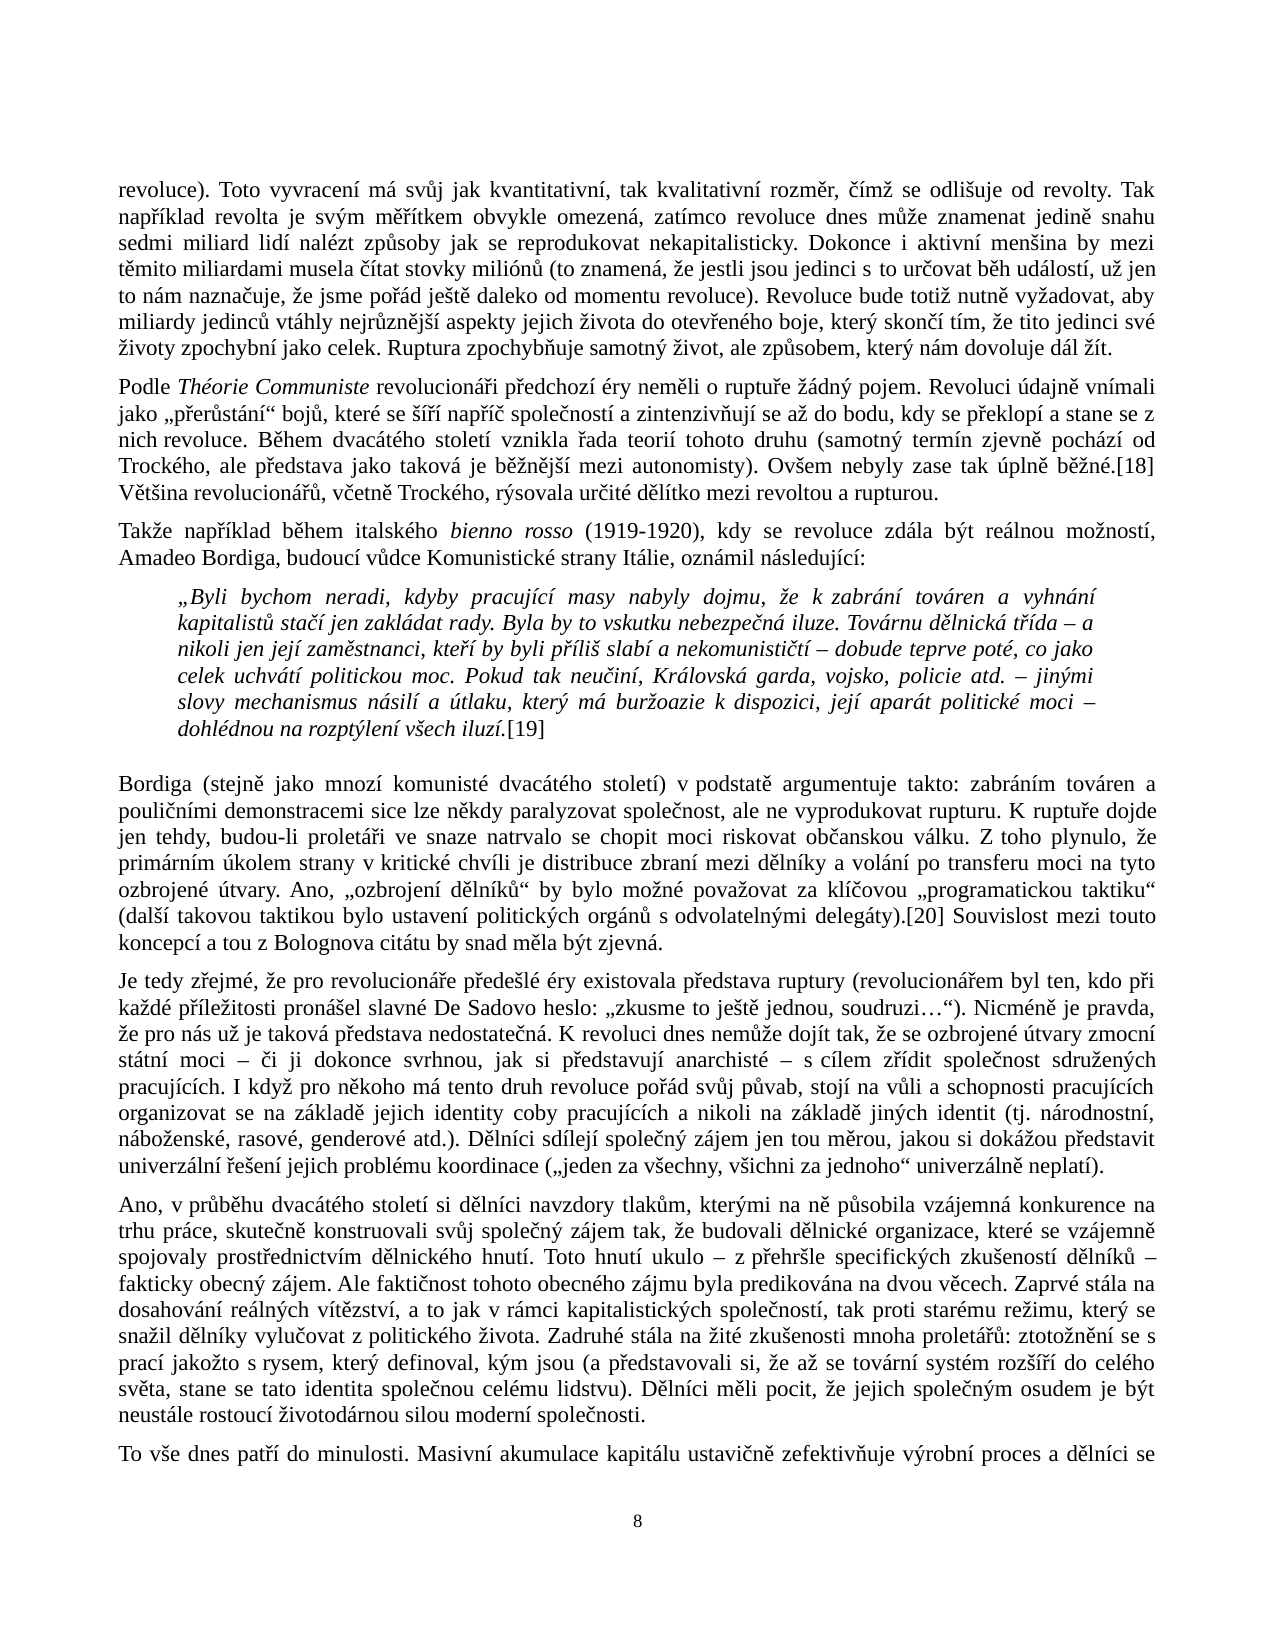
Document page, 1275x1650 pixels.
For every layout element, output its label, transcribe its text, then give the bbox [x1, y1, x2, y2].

text Bordiga (stejně jako mnozí komunisté dvacátého století) v podstatě argumentuje takto: zabráním továren a pouličními demonstracemi sice lze někdy paralyzovat společnost, ale ne vyprodukovat rupturu. K ruptuře dojde jen tehdy, budou-li proletáři ve snaze natrvalo se chopit moci riskovat občanskou válku. Z toho plynulo, že primárním úkolem strany v kritické chvíli je distribuce zbraní mezi dělníky a volání po transferu moci na tyto ozbrojené útvary. Ano, „ozbrojení dělníků“ by bylo možné považovat za klíčovou „programatickou taktiku“ (další takovou taktikou bylo ustavení politických orgánů s odvolatelnými delegáty).[20] Souvislost mezi touto koncepcí a tou z Bolognova citátu by snad měla být zjevná. [118, 770, 1157, 955]
text To vše dnes patří do minulosti. Masivní akumulace kapitálu ustavičně zefektivňuje výrobní proces a dělníci se [118, 1440, 1157, 1467]
text Takže například během italského bienno rosso (1919-1920), kdy se revoluce zdála být reálnou možností, Amadeo Bordiga, budoucí vůdce Komunistické strany Itálie, oznámil následující: [118, 518, 1157, 570]
text Podle Théorie Communiste revolucionáři předchozí éry neměli o ruptuře žádný pojem. Revoluci údajně vnímali jako „přerůstání“ bojů, které se šíří napříč společností a zintenzivňují se až do bodu, kdy se překlopí a stane se z nich revoluce. Během dvacátého století vznikla řada teorií tohoto druhu (samotný termín zjevně pochází od Trockého, ale představa jako taková je běžnější mezi autonomisty). Ovšem nebyly zase tak úplně běžné.[18] Většina revolucionářů, včetně Trockého, rýsovala určité dělítko mezi revoltou a rupturou. [118, 373, 1157, 505]
text Je tedy zřejmé, že pro revolucionáře předešlé éry existovala představa ruptury (revolucionářem byl ten, kdo při každé příležitosti pronášel slavné De Sadovo heslo: „zkusme to ještě jednou, soudruzi…“). Nicméně je pravda, že pro nás už je taková představa nedostatečná. K revoluci dnes nemůže dojít tak, že se ozbrojené útvary zmocní státní moci – či ji dokonce svrhnou, jak si představují anarchisté – s cílem zřídit společnost sdružených pracujících. I když pro někoho má tento druh revoluce pořád svůj půvab, stojí na vůli a schopnosti pracujících organizovat se na základě jejich identity coby pracujících a nikoli na základě jiných identit (tj. národnostní, náboženské, rasové, genderové atd.). Dělníci sdílejí společný zájem jen tou měrou, jakou si dokážou představit univerzální řešení jejich problému koordinace („jeden za všechny, všichni za jednoho“ univerzálně neplatí). [118, 967, 1157, 1178]
text revoluce). Toto vyvracení má svůj jak kvantitativní, tak kvalitativní rozměr, čímž se odlišuje od revolty. Tak například revolta je svým měřítkem obvykle omezená, zatímco revoluce dnes může znamenat jedině snahu sedmi miliard lidí nalézt způsoby jak se reprodukovat nekapitalisticky. Dokonce i aktivní menšina by mezi těmito miliardami musela čítat stovky miliónů (to znamená, že jestli jsou jedinci s to určovat běh událostí, už jen to nám naznačuje, že jsme pořád ještě daleko od momentu revoluce). Revoluce bude totiž nutně vyžadovat, aby miliardy jedinců vtáhly nejrůznější aspekty jejich života do otevřeného boje, který skončí tím, že tito jedinci své životy zpochybní jako celek. Ruptura zpochybňuje samotný život, ale způsobem, který nám dovoluje dál žít. [118, 176, 1157, 361]
text Ano, v průběhu dvacátého století si dělníci navzdory tlakům, kterými na ně působila vzájemná konkurence na trhu práce, skutečně konstruovali svůj společný zájem tak, že budovali dělnické organizace, které se vzájemně spojovaly prostřednictvím dělnického hnutí. Toto hnutí ukulo – z přehršle specifických zkušeností dělníků – fakticky obecný zájem. Ale faktičnost tohoto obecného zájmu byla predikována na dvou věcech. Zaprvé stála na dosahování reálných vítězství, a to jak v rámci kapitalistických společností, tak proti starému režimu, který se snažil dělníky vylučovat z politického života. Zadruhé stála na žité zkušenosti mnoha proletářů: ztotožnění se s prací jakožto s rysem, který definoval, kým jsou (a představovali si, že až se tovární systém rozšíří do celého světa, stane se tato identita společnou celému lidstvu). Dělníci měli pocit, že jejich společným osudem je být neustále rostoucí životodárnou silou moderní společnosti. [118, 1191, 1157, 1428]
text „Byli bychom neradi, kdyby pracující masy nabyly dojmu, že k zabrání továren a vyhnání kapitalistů stačí jen zakládat rady. Byla by to vskutku nebezpečná iluze. Továrnu dělnická třída – a nikoli jen její zaměstnanci, kteří by byli příliš slabí a nekomunističtí – dobude teprve poté, co jako celek uchvátí politickou moc. Pokud tak neučiní, Královská garda, vojsko, policie atd. – jinými slovy mechanismus násilí a útlaku, který má buržoazie k dispozici, její aparát politické moci – dohlédnou na rozptýlení všech iluzí.[19] [177, 583, 1098, 741]
